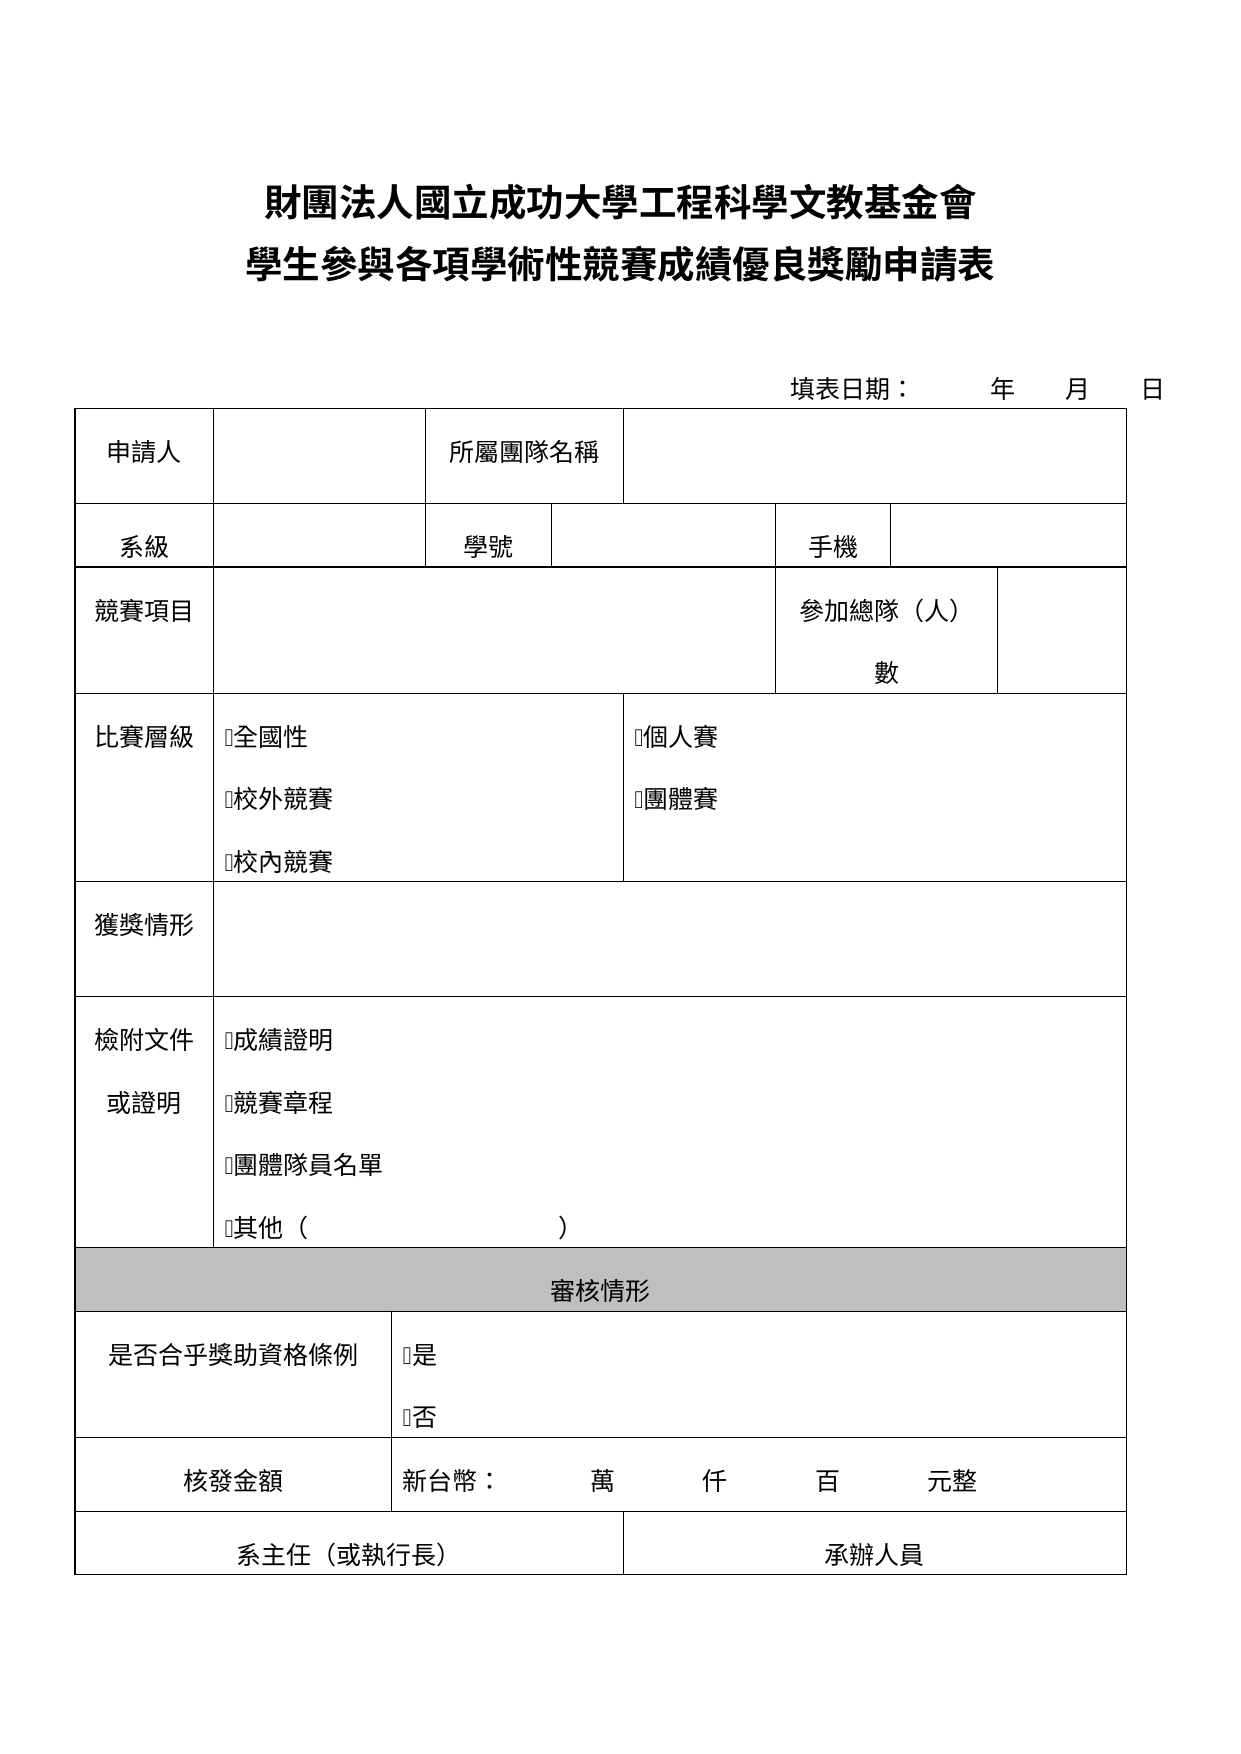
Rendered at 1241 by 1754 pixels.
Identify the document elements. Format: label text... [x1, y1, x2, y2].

text 財團法人國立成功大學工程科學文教基金會 [75, 158, 1165, 221]
table_cell [998, 568, 1126, 692]
table_cell 是 否 [392, 1312, 1126, 1437]
table_cell [214, 882, 1126, 996]
table_cell 個人賽 團體賽 [624, 694, 1126, 881]
table_cell 檢附文件或證明 [76, 997, 213, 1247]
text 填表日期： 年 月 日 [75, 346, 1165, 408]
table_cell 學號 [426, 504, 551, 566]
table_cell 競賽項目 [76, 568, 213, 692]
table_header [624, 409, 1126, 503]
table_cell 審核情形 [76, 1248, 1126, 1311]
table_cell 承辦人員 [624, 1512, 1126, 1574]
table_header [214, 409, 425, 503]
table_cell 系主任（或執行長） [76, 1512, 623, 1574]
table_cell [552, 504, 775, 566]
table_cell 核發金額 [76, 1438, 391, 1511]
table_cell [891, 504, 1126, 566]
table_cell 參加總隊（人）數 [776, 568, 997, 692]
table_cell 成績證明 競賽章程 團體隊員名單 其他（ ） [214, 997, 1126, 1247]
table_cell [214, 568, 775, 692]
table_cell 手機 [776, 504, 890, 566]
text 學生參與各項學術性競賽成績優良獎勵申請表 [75, 221, 1165, 283]
table_cell 系級 [76, 504, 213, 566]
table_cell 獲獎情形 [76, 882, 213, 996]
table_header 申請人 [76, 409, 213, 503]
table_header 所屬團隊名稱 [426, 409, 623, 503]
table_cell 是否合乎獎助資格條例 [76, 1312, 391, 1437]
table_cell 新台幣： 萬 仟 百 元整 [392, 1438, 1126, 1511]
table_cell 比賽層級 [76, 694, 213, 881]
table_cell 全國性 校外競賽 校內競賽 [214, 694, 623, 881]
table_cell [214, 504, 425, 566]
